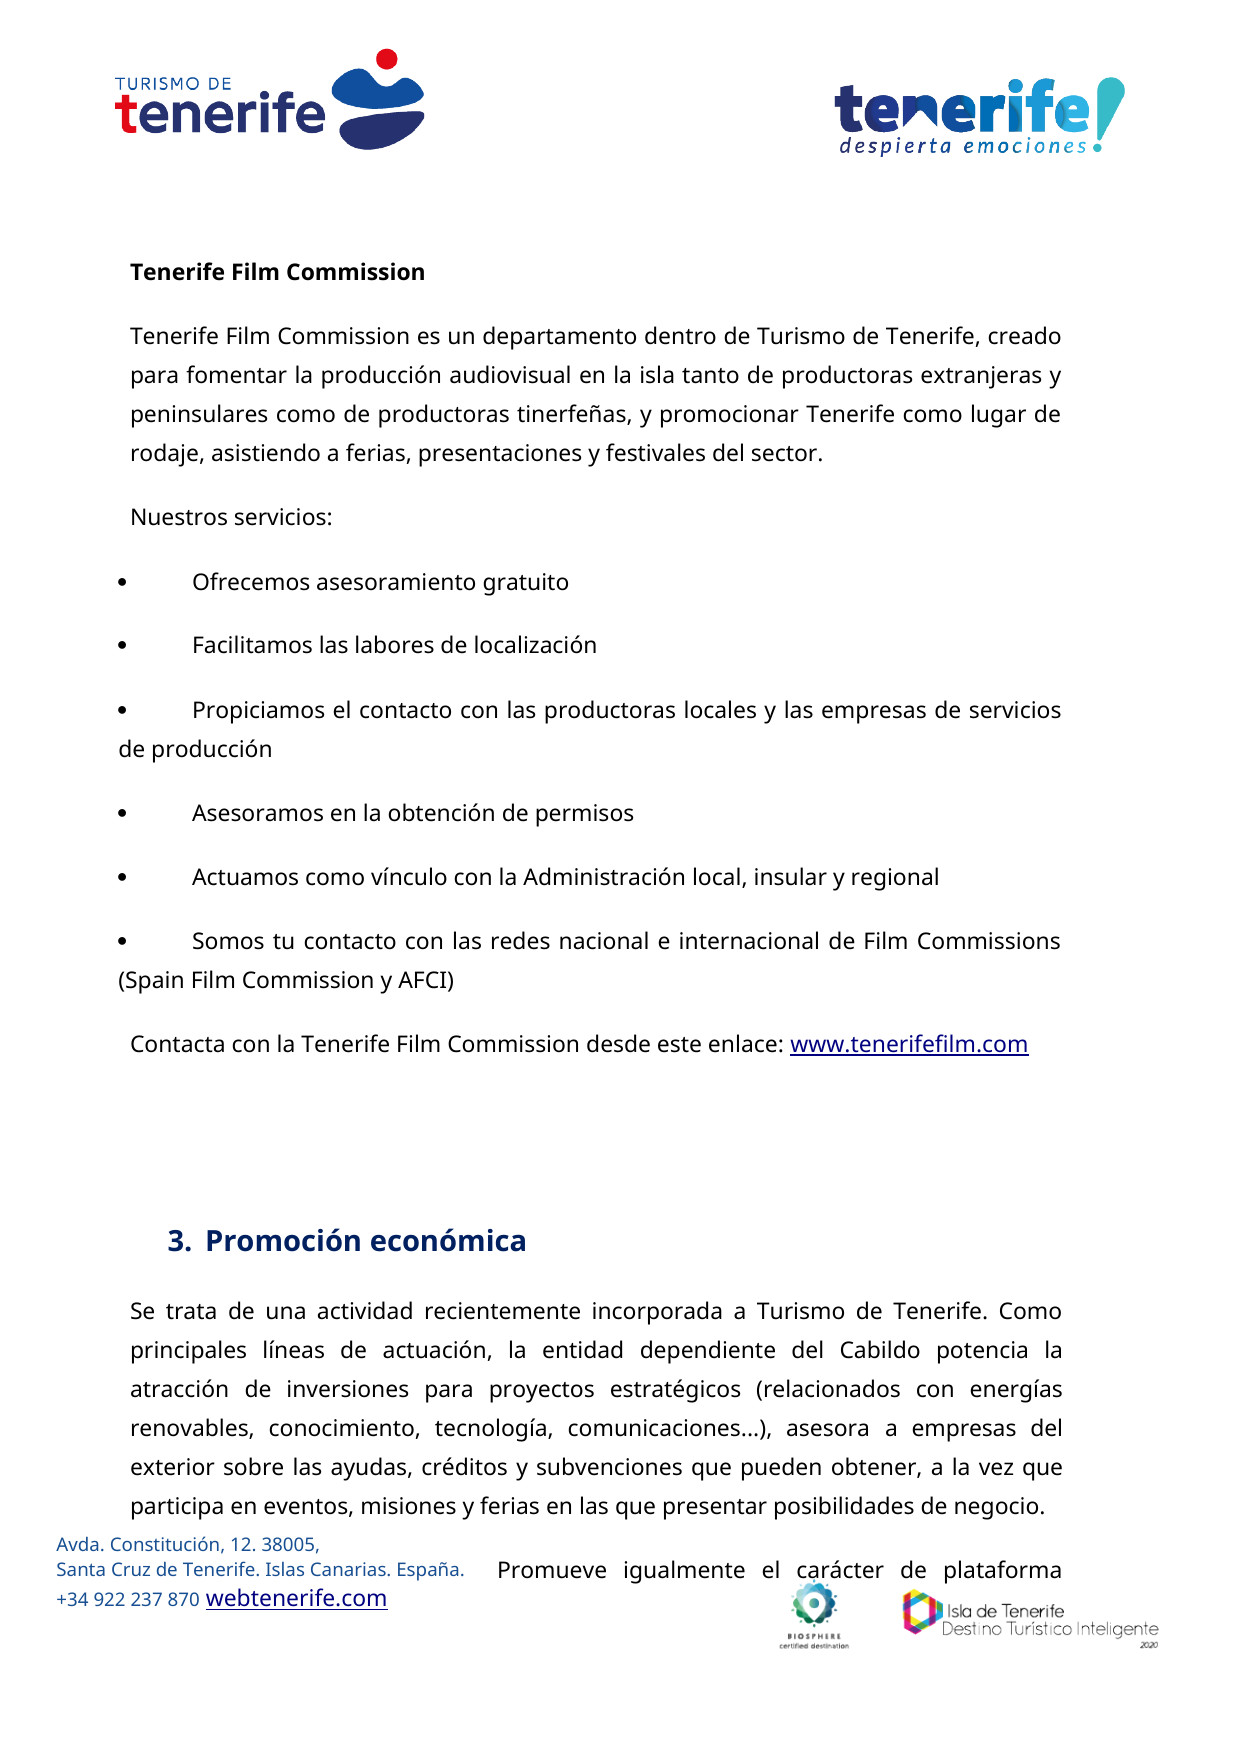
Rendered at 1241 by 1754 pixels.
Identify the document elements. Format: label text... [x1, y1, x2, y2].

list Actuamos como vínculo con la Administración local, insular y regional [118, 861, 1063, 892]
list Somos tu contacto con las redes nacional e internacional de Film Commissions (Spain Film Commission y AFCI) [118, 925, 1063, 995]
list Promoción económica [167, 1220, 1122, 1260]
text Nuestros servicios: [130, 501, 1063, 533]
text Se trata de una actividad recientemente incorporada a Turismo de Tenerife. Como principales líneas de actuación, la entidad dependiente del Cabildo potencia la atracción de inversiones para proyectos estratégicos (relacionados con energías renovables, conocimiento, tecnología, comunicaciones...), asesora a empresas del exterior sobre las ayudas, créditos y subvenciones que pueden obtener, a la vez que participa en eventos, misiones y ferias en las que presentar posibilidades de negocio. [130, 1295, 1063, 1521]
list Asesoramos en la obtención de permisos [118, 797, 1063, 828]
text Contacta con la Tenerife Film Commission desde este enlace: www.tenerifefilm.com [130, 1028, 1063, 1059]
list Facilitamos las labores de localización [118, 629, 1063, 661]
text Tenerife Film Commission es un departamento dentro de Turismo de Tenerife, creado para fomentar la producción audiovisual en la isla tanto de productoras extranjeras y peninsulares como de productoras tinerfeñas, y promocionar Tenerife como lugar de rodaje, asistiendo a ferias, presentaciones y festivales del sector. [130, 320, 1063, 468]
list Propiciamos el contacto con las productoras locales y las empresas de servicios de producción [118, 693, 1063, 764]
text Tenerife Film Commission [130, 256, 1063, 287]
list Ofrecemos asesoramiento gratuito [118, 565, 1063, 597]
text Promueve igualmente el carácter de plataforma [485, 1554, 1063, 1585]
